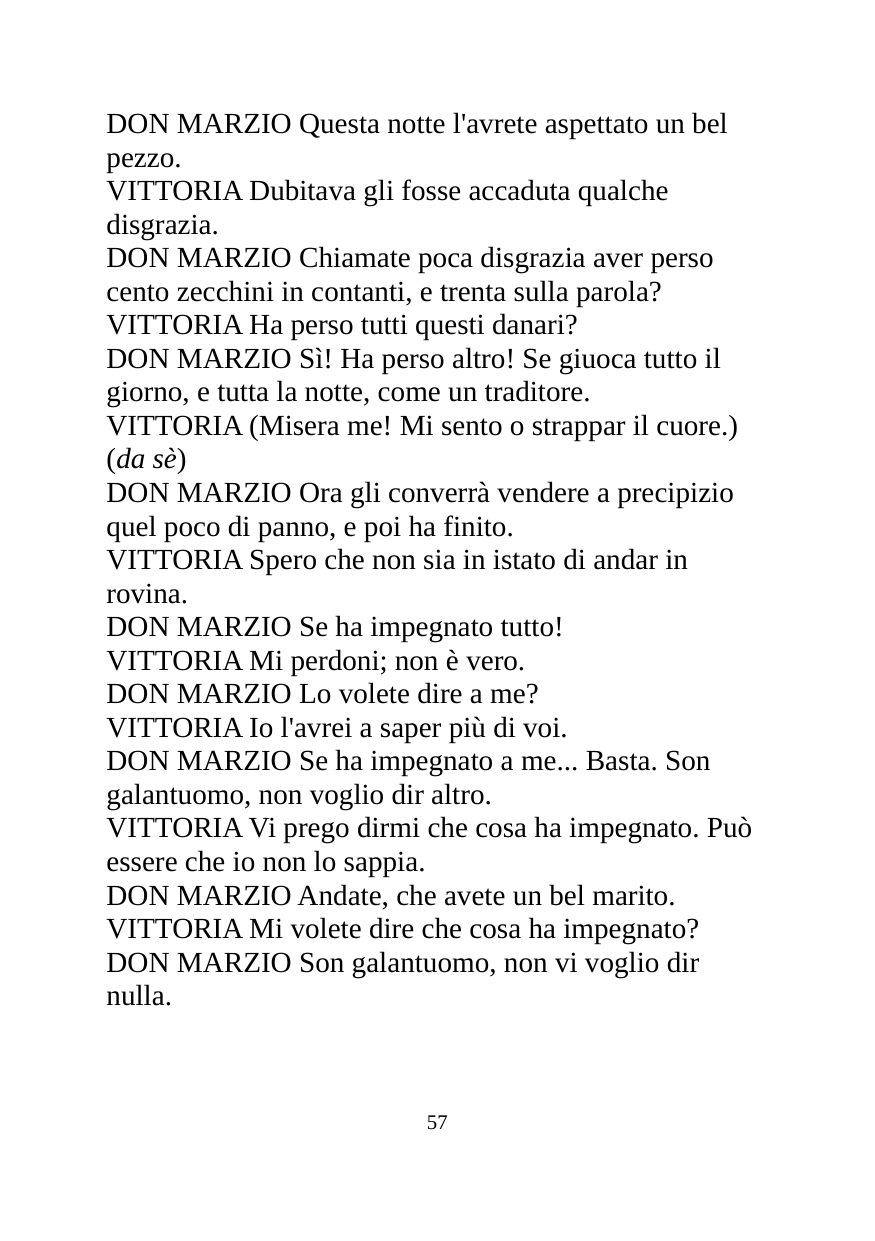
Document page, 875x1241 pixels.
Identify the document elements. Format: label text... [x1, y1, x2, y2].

text VITTORIA Io l'avrei a saper più di voi. [106, 710, 768, 743]
text DON MARZIO Chiamate poca disgrazia aver perso cento zecchini in contanti, e trenta sulla parola? [106, 240, 768, 307]
text DON MARZIO Andate, che avete un bel marito. [106, 878, 768, 911]
text DON MARZIO Se ha impegnato a me... Basta. Son galantuomo, non voglio dir altro. [106, 743, 768, 811]
text VITTORIA Vi prego dirmi che cosa ha impegnato. Può essere che io non lo sappia. [106, 811, 768, 878]
text VITTORIA Mi perdoni; non è vero. [106, 643, 768, 676]
text VITTORIA (Misera me! Mi sento o strappar il cuore.) (da sè) [106, 408, 768, 475]
text DON MARZIO Lo volete dire a me? [106, 676, 768, 710]
text VITTORIA Ha perso tutti questi danari? [106, 307, 768, 341]
text VITTORIA Dubitava gli fosse accaduta qualche disgrazia. [106, 173, 768, 240]
text DON MARZIO Ora gli converrà vendere a precipizio quel poco di panno, e poi ha finito. [106, 475, 768, 542]
text VITTORIA Mi volete dire che cosa ha impegnato? [106, 911, 768, 945]
text DON MARZIO Questa notte l'avrete aspettato un bel pezzo. [106, 106, 768, 173]
text DON MARZIO Son galantuomo, non vi voglio dir nulla. [106, 945, 768, 1012]
text DON MARZIO Sì! Ha perso altro! Se giuoca tutto il giorno, e tutta la notte, come un traditore. [106, 341, 768, 408]
text DON MARZIO Se ha impegnato tutto! [106, 609, 768, 643]
text VITTORIA Spero che non sia in istato di andar in rovina. [106, 542, 768, 609]
